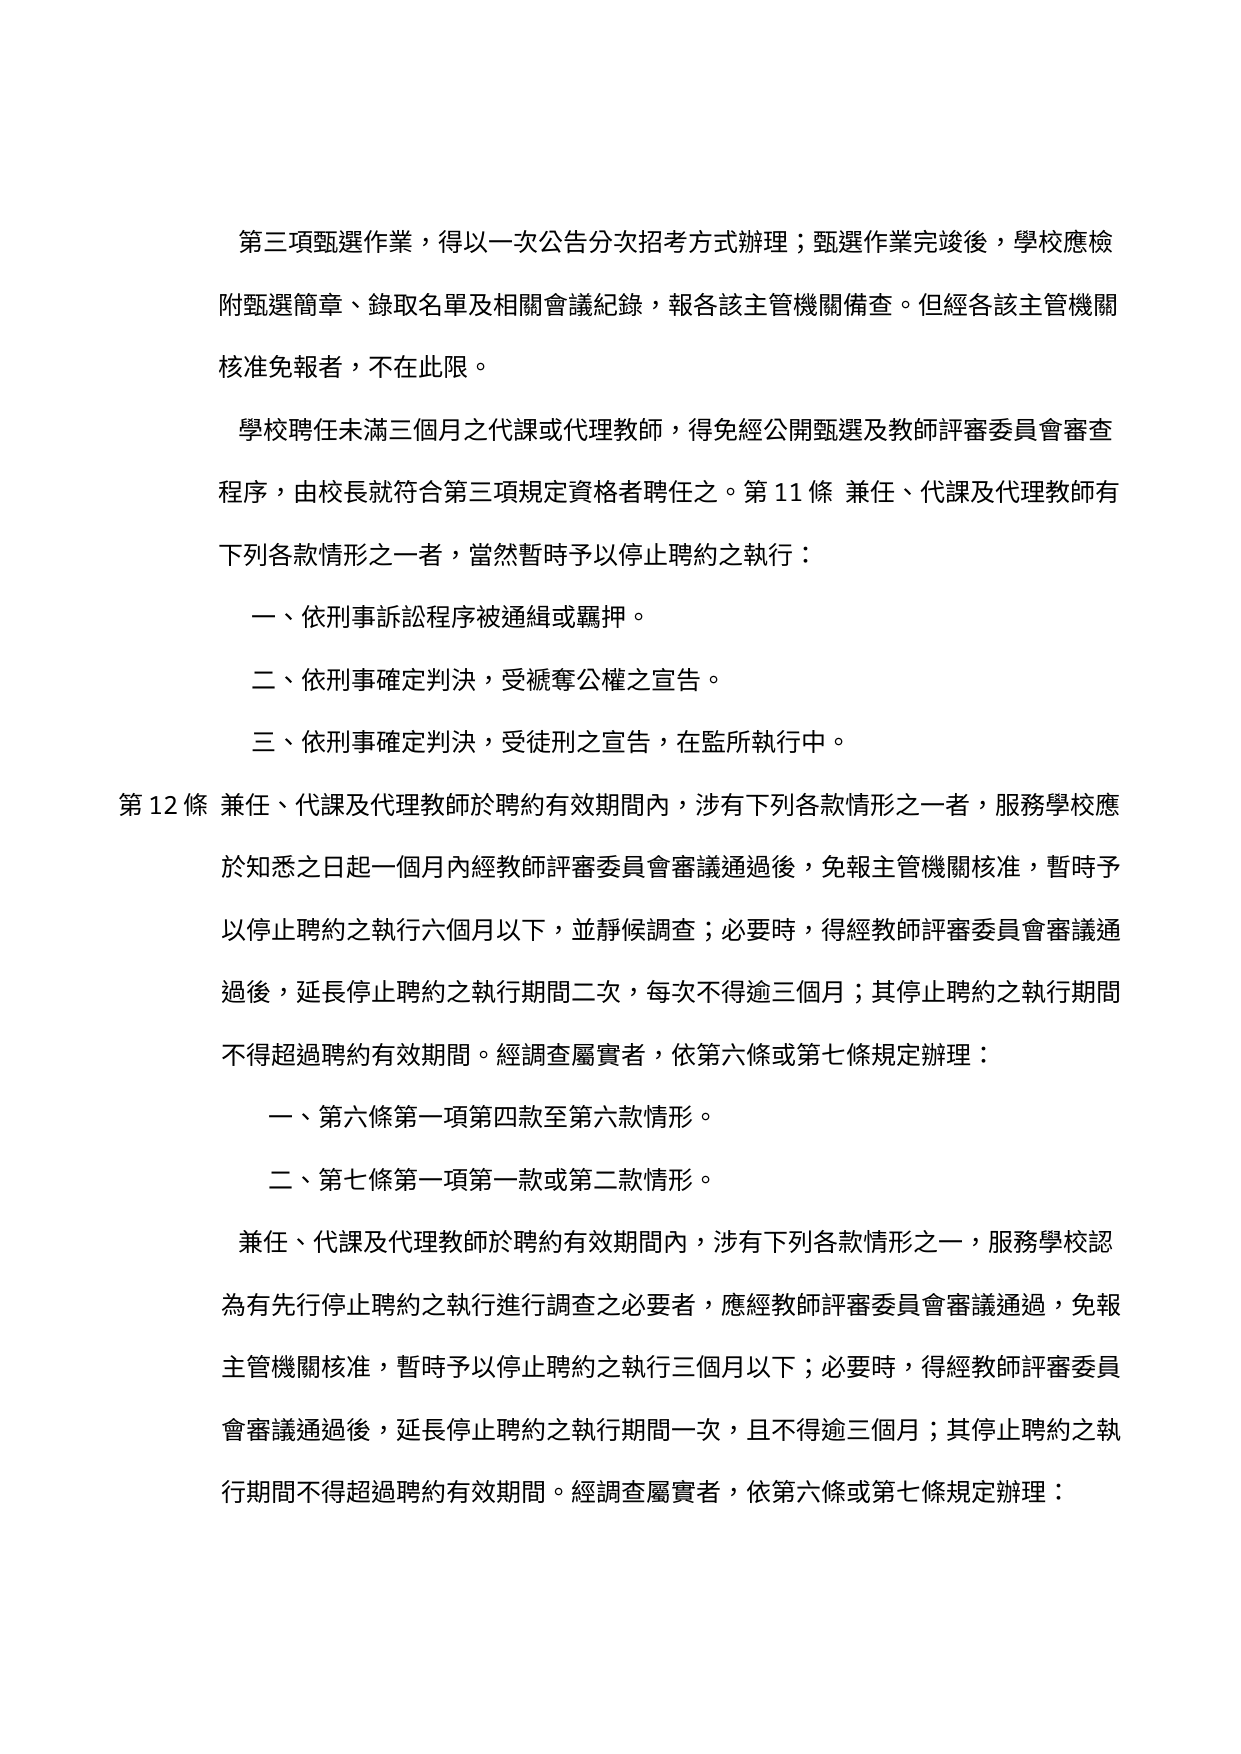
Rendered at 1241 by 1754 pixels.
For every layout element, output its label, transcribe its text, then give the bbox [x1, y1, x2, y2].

text 一、依刑事訴訟程序被通緝或羈押。 [218, 574, 1122, 637]
text 第三項甄選作業，得以一次公告分次招考方式辦理；甄選作業完竣後，學校應檢附甄選簡章、錄取名單及相關會議紀錄，報各該主管機關備查。但經各該主管機關核准免報者，不在此限。 [118, 199, 1122, 387]
text 一、第六條第一項第四款至第六款情形。 [118, 1074, 1122, 1137]
text 學校聘任未滿三個月之代課或代理教師，得免經公開甄選及教師評審委員會審查程序，由校長就符合第三項規定資格者聘任之。第11條 兼任、代課及代理教師有下列各款情形之一者，當然暫時予以停止聘約之執行： [118, 387, 1122, 574]
text 兼任、代課及代理教師於聘約有效期間內，涉有下列各款情形之一，服務學校認為有先行停止聘約之執行進行調查之必要者，應經教師評審委員會審議通過，免報主管機關核准，暫時予以停止聘約之執行三個月以下；必要時，得經教師評審委員會審議通過後，延長停止聘約之執行期間一次，且不得逾三個月；其停止聘約之執行期間不得超過聘約有效期間。經調查屬實者，依第六條或第七條規定辦理： [118, 1199, 1122, 1512]
text 第12條 兼任、代課及代理教師於聘約有效期間內，涉有下列各款情形之一者，服務學校應於知悉之日起一個月內經教師評審委員會審議通過後，免報主管機關核准，暫時予以停止聘約之執行六個月以下，並靜候調查；必要時，得經教師評審委員會審議通過後，延長停止聘約之執行期間二次，每次不得逾三個月；其停止聘約之執行期間不得超過聘約有效期間。經調查屬實者，依第六條或第七條規定辦理： [118, 762, 1122, 1074]
text 三、依刑事確定判決，受徒刑之宣告，在監所執行中。 [218, 699, 1122, 762]
text 二、依刑事確定判決，受褫奪公權之宣告。 [218, 637, 1122, 699]
text 二、第七條第一項第一款或第二款情形。 [118, 1137, 1122, 1199]
